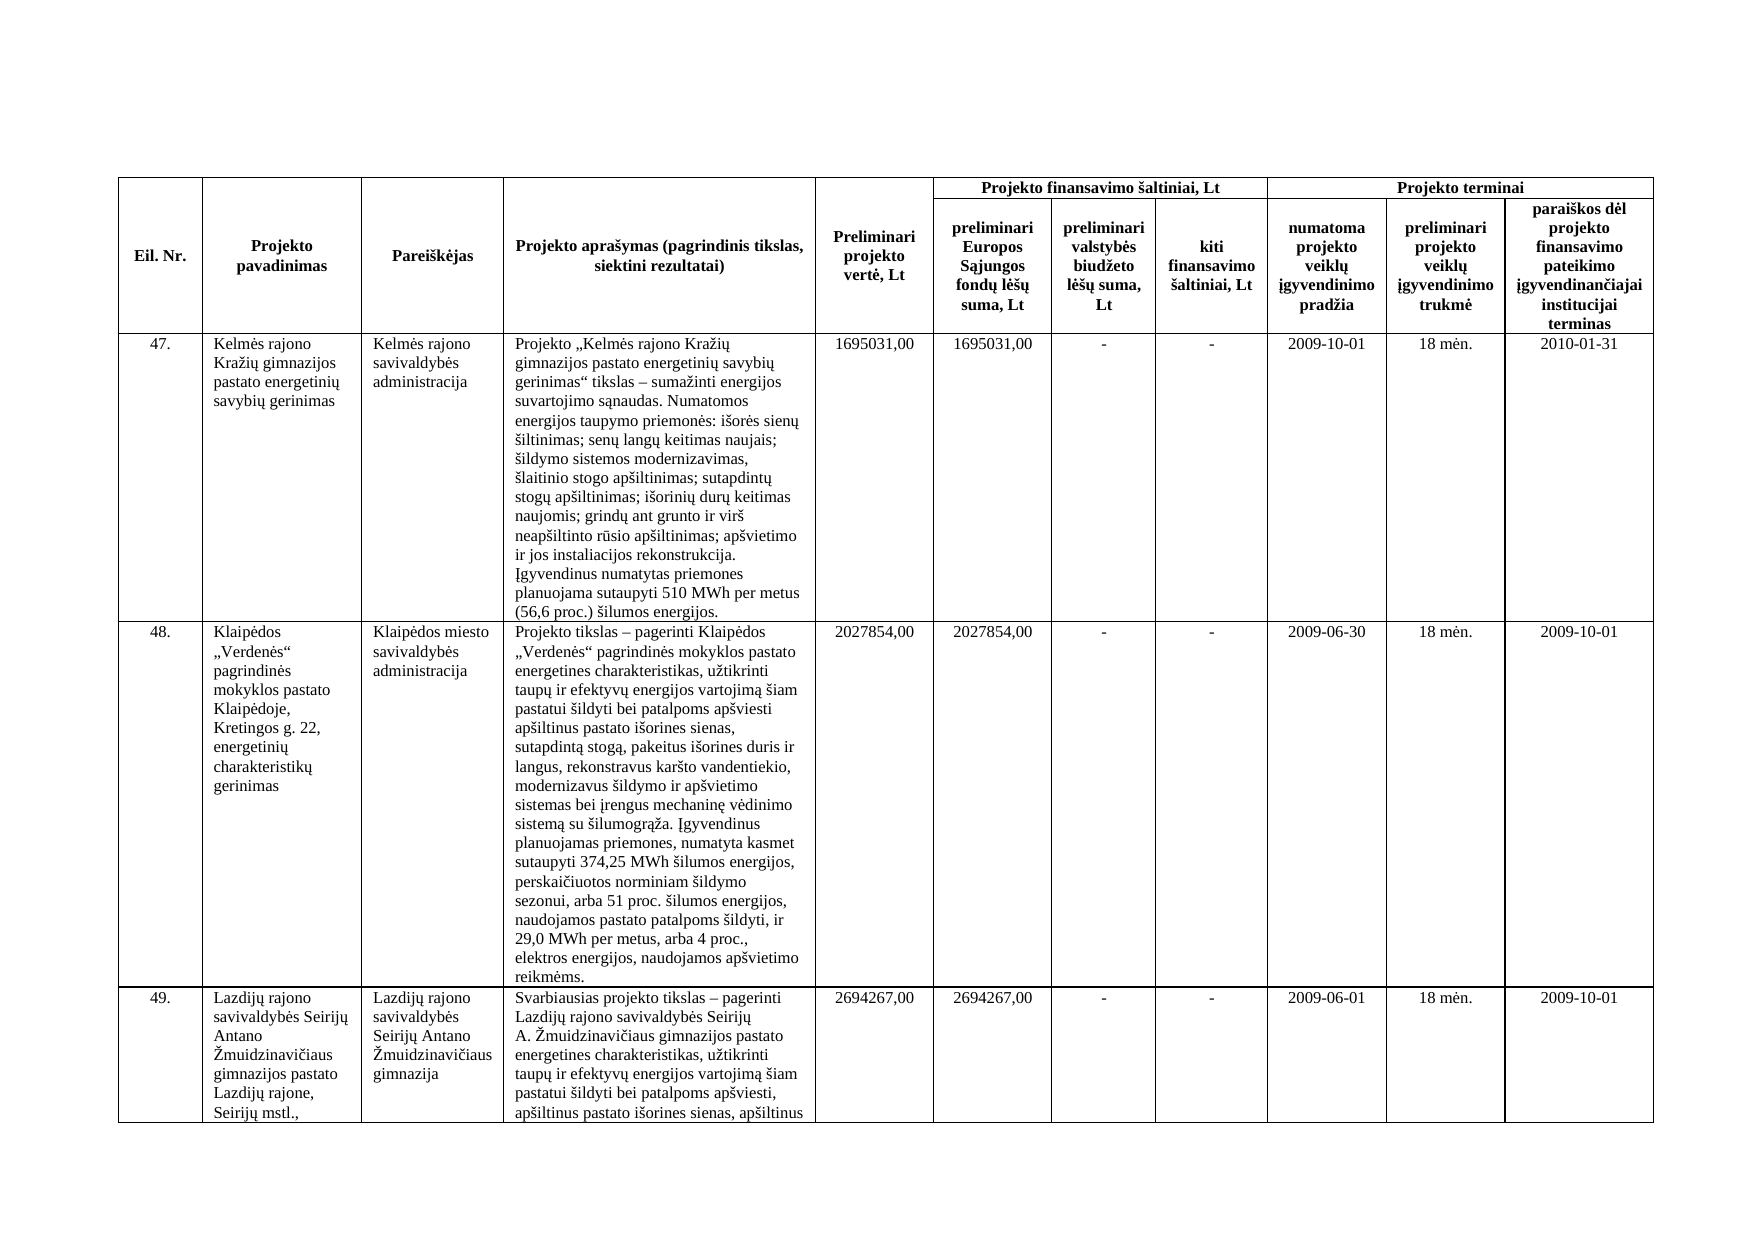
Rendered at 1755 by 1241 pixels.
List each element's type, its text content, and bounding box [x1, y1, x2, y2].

table_cell 18 mėn. [1387, 622, 1504, 986]
table_cell Klaipėdos „Verdenės“ pagrindinės mokyklos pastato Klaipėdoje, Kretingos g. 22, energetinių charakteristikų gerinimas [203, 622, 361, 986]
table_cell - [1156, 334, 1267, 621]
table_cell preliminari valstybės biudžeto lėšų suma, Lt [1052, 199, 1155, 333]
table_cell Svarbiausias projekto tikslas – pagerinti Lazdijų rajono savivaldybės Seirijų A. Žmuidzinavičiaus gimnazijos pastato energetines charakteristikas, užtikrinti taupų ir efektyvų energijos vartojimą šiam pastatui šildyti bei patalpoms apšviesti, apšiltinus pastato išorines sienas, apšiltinus [504, 988, 815, 1122]
table_cell - [1052, 622, 1155, 986]
table_cell 2694267,00 [934, 988, 1051, 1122]
table_cell 48. [119, 622, 202, 986]
table_cell preliminari projekto veiklų įgyvendinimo trukmė [1387, 199, 1504, 333]
table_cell 1695031,00 [934, 334, 1051, 621]
table_cell 1695031,00 [816, 334, 933, 621]
table_cell 2009-10-01 [1506, 988, 1653, 1122]
table_cell 2694267,00 [816, 988, 933, 1122]
table_header Projekto aprašymas (pagrindinis tikslas, siektini rezultatai) [504, 178, 815, 333]
table_cell - [1052, 988, 1155, 1122]
table_cell Klaipėdos miesto savivaldybės administracija [362, 622, 503, 986]
table_cell 18 mėn. [1387, 334, 1504, 621]
table_cell Projekto „Kelmės rajono Kražių gimnazijos pastato energetinių savybių gerinimas“ tikslas – sumažinti energijos suvartojimo sąnaudas. Numatomos energijos taupymo priemonės: išorės sienų šiltinimas; senų langų keitimas naujais; šildymo sistemos modernizavimas, šlaitinio stogo apšiltinimas; sutapdintų stogų apšiltinimas; išorinių durų keitimas naujomis; grindų ant grunto ir virš neapšiltinto rūsio apšiltinimas; apšvietimo ir jos instaliacijos rekonstrukcija. Įgyvendinus numatytas priemones planuojama sutaupyti 510 MWh per metus (56,6 proc.) šilumos energijos. [504, 334, 815, 621]
table_cell Lazdijų rajono savivaldybės Seirijų Antano Žmuidzinavičiaus gimnazija [362, 988, 503, 1122]
table_cell 18 mėn. [1387, 988, 1504, 1122]
table_cell kiti finansavimo šaltiniai, Lt [1156, 199, 1267, 333]
table_cell 2010-01-31 [1506, 334, 1653, 621]
table_cell Lazdijų rajono savivaldybės Seirijų Antano Žmuidzinavičiaus gimnazijos pastato Lazdijų rajone, Seirijų mstl., [203, 988, 361, 1122]
table_header Preliminari projekto vertė, Lt [816, 178, 933, 333]
table_cell Projekto tikslas – pagerinti Klaipėdos „Verdenės“ pagrindinės mokyklos pastato energetines charakteristikas, užtikrinti taupų ir efektyvų energijos vartojimą šiam pastatui šildyti bei patalpoms apšviesti apšiltinus pastato išorines sienas, sutapdintą stogą, pakeitus išorines duris ir langus, rekonstravus karšto vandentiekio, modernizavus šildymo ir apšvietimo sistemas bei įrengus mechaninę vėdinimo sistemą su šilumogrąža. Įgyvendinus planuojamas priemones, numatyta kasmet sutaupyti 374,25 MWh šilumos energijos, perskaičiuotos norminiam šildymo sezonui, arba 51 proc. šilumos energijos, naudojamos pastato patalpoms šildyti, ir 29,0 MWh per metus, arba 4 proc., elektros energijos, naudojamos apšvietimo reikmėms. [504, 622, 815, 986]
table_cell - [1156, 988, 1267, 1122]
table_cell 2027854,00 [816, 622, 933, 986]
table_cell 2009-06-30 [1268, 622, 1386, 986]
table_cell 2009-06-01 [1268, 988, 1386, 1122]
table_header Eil. Nr. [119, 178, 202, 333]
table_cell Kelmės rajono Kražių gimnazijos pastato energetinių savybių gerinimas [203, 334, 361, 621]
table_header Pareiškėjas [362, 178, 503, 333]
table_header Projekto terminai [1268, 178, 1653, 197]
table_cell 49. [119, 988, 202, 1122]
table_cell numatoma projekto veiklų įgyvendinimo pradžia [1268, 199, 1386, 333]
table_cell 2009-10-01 [1506, 622, 1653, 986]
table_cell 2027854,00 [934, 622, 1051, 986]
table_cell preliminari Europos Sąjungos fondų lėšų suma, Lt [934, 199, 1051, 333]
table_cell - [1156, 622, 1267, 986]
table_cell - [1052, 334, 1155, 621]
table_cell 2009-10-01 [1268, 334, 1386, 621]
table_cell 47. [119, 334, 202, 621]
table_header Projekto pavadinimas [203, 178, 361, 333]
table_header Projekto finansavimo šaltiniai, Lt [934, 178, 1267, 197]
table_cell Kelmės rajono savivaldybės administracija [362, 334, 503, 621]
table_cell paraiškos dėl projekto finansavimo pateikimo įgyvendinančiajai institucijai terminas [1506, 199, 1653, 333]
